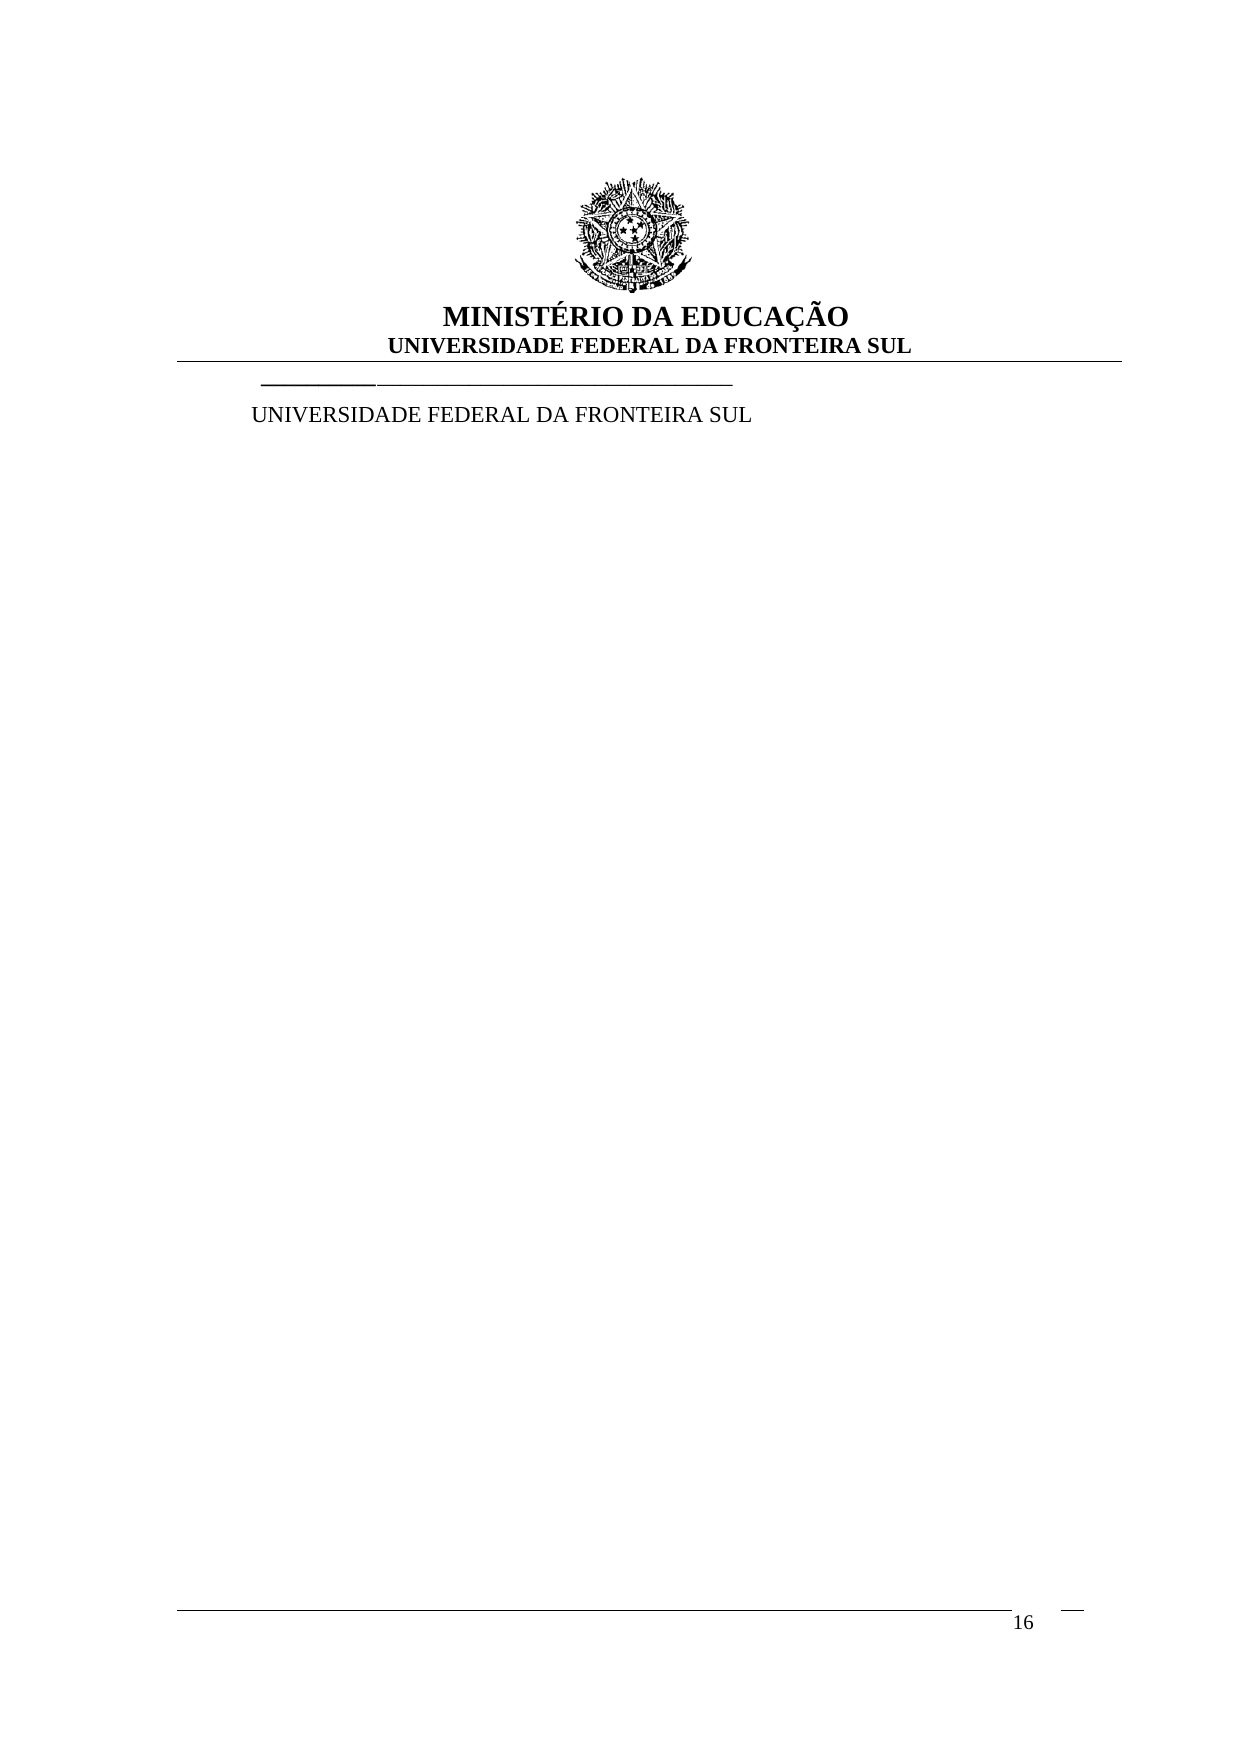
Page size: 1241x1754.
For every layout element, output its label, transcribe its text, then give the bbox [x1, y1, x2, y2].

text UNIVERSIDADE FEDERAL DA FRONTEIRA SUL [251, 401, 1149, 428]
text _________________________________________ [251, 362, 1149, 388]
